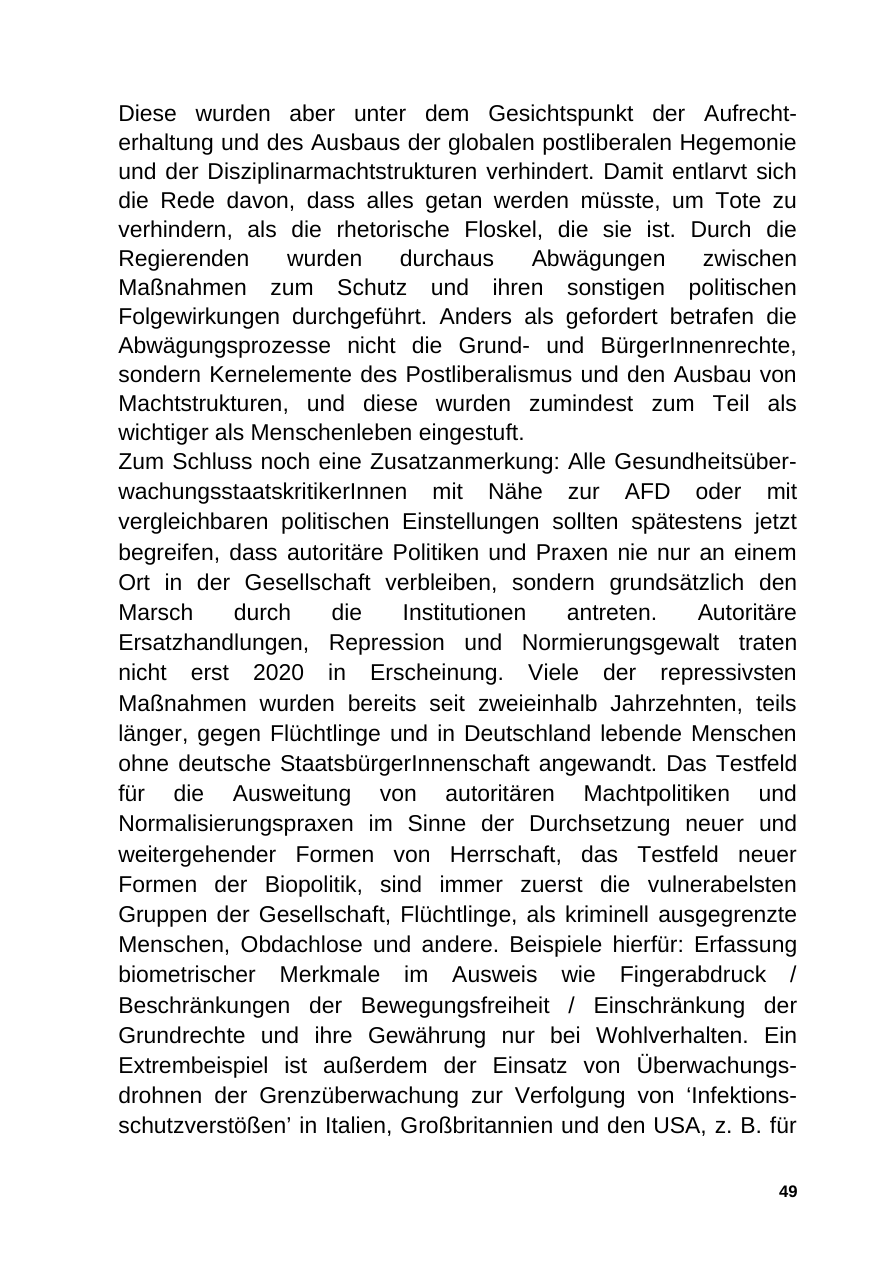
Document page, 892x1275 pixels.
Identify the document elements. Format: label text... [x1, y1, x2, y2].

text Zum Schluss noch eine Zusatzanmerkung: Alle Gesundheitsüber-wachungsstaatskritikerInnen mit Nähe zur AFD oder mit vergleichbaren politischen Einstellungen sollten spätestens jetzt begreifen, dass autoritäre Politiken und Praxen nie nur an einem Ort in der Gesellschaft verbleiben, sondern grundsätzlich den Marsch durch die Institutionen antreten. Autoritäre Ersatzhandlungen, Repression und Normierungsgewalt traten nicht erst 2020 in Erscheinung. Viele der repressivsten Maßnahmen wurden bereits seit zweieinhalb Jahrzehnten, teils länger, gegen Flüchtlinge und in Deutschland lebende Menschen ohne deutsche StaatsbürgerInnenschaft angewandt. Das Testfeld für die Ausweitung von autoritären Machtpolitiken und Normalisierungspraxen im Sinne der Durchsetzung neuer und weitergehender Formen von Herrschaft, das Testfeld neuer Formen der Biopolitik, sind immer zuerst die vulnerabelsten Gruppen der Gesellschaft, Flüchtlinge, als kriminell ausgegrenzte Menschen, Obdachlose und andere. Beispiele hierfür: Erfassung biometrischer Merkmale im Ausweis wie Fingerabdruck / Beschränkungen der Bewegungsfreiheit / Einschränkung der Grundrechte und ihre Gewährung nur bei Wohlverhalten. Ein Extrembeispiel ist außerdem der Einsatz von Überwachungs-drohnen der Grenzüberwachung zur Verfolgung von ‘Infektions-schutzverstößen’ in Italien, Großbritannien und den USA, z. B. für [118, 448, 797, 1139]
text Diese wurden aber unter dem Gesichtspunkt der Aufrecht-erhaltung und des Ausbaus der globalen postliberalen Hegemonie und der Disziplinarmachtstrukturen verhindert. Damit entlarvt sich die Rede davon, dass alles getan werden müsste, um Tote zu verhindern, als die rhetorische Floskel, die sie ist. Durch die Regierenden wurden durchaus Abwägungen zwischen Maßnahmen zum Schutz und ihren sonstigen politischen Folgewirkungen durchgeführt. Anders als gefordert betrafen die Abwägungsprozesse nicht die Grund- und BürgerInnenrechte, sondern Kernelemente des Postliberalismus und den Ausbau von Machtstrukturen, und diese wurden zumindest zum Teil als wichtiger als Menschenleben eingestuft. [118, 100, 797, 445]
